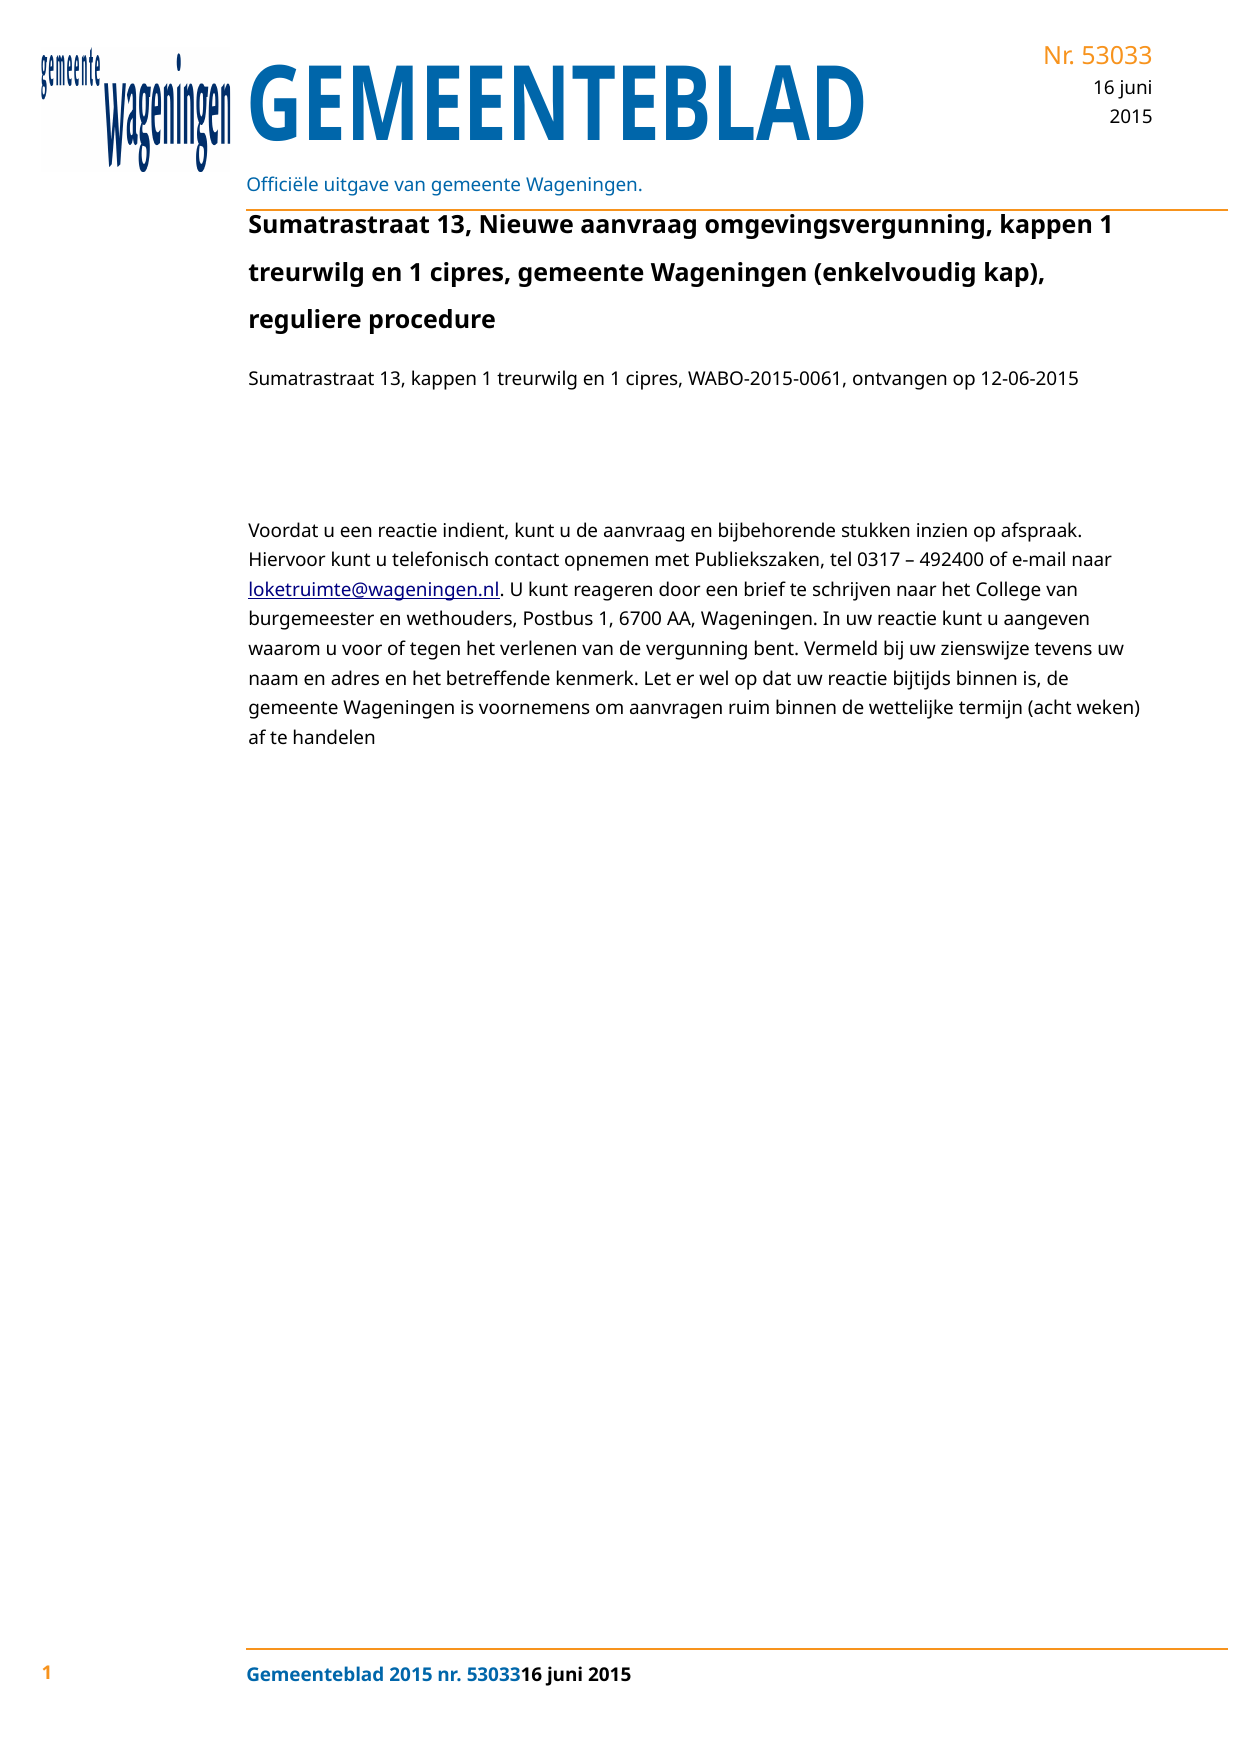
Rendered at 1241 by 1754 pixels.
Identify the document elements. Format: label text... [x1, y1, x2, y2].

text Sumatrastraat 13, Nieuwe aanvraag omgevingsvergunning, kappen 1 treurwilg en 1 cipres, gemeente Wageningen (enkelvoudig kap), reguliere procedure [248, 211, 1152, 336]
text Voordat u een reactie indient, kunt u de aanvraag en bijbehorende stukken inzien op afspraak. Hiervoor kunt u telefonisch contact opnemen met Publiekszaken, tel 0317 – 492400 of e-mail naar loketruimte@wageningen.nl. U kunt reageren door een brief te schrijven naar het College van burgemeester en wethouders, Postbus 1, 6700 AA, Wageningen. In uw reactie kunt u aangeven waarom u voor of tegen het verlenen van de vergunning bent. Vermeld bij uw zienswijze tevens uw naam en adres en het betreffende kenmerk. Let er wel op dat uw reactie bijtijds binnen is, de gemeente Wageningen is voornemens om aanvragen ruim binnen de wettelijke termijn (acht weken) af te handelen [248, 517, 1152, 749]
picture [41, 47, 231, 172]
text Sumatrastraat 13, kappen 1 treurwilg en 1 cipres, WABO-2015-0061, ontvangen op 12-06-2015 [248, 366, 1152, 391]
